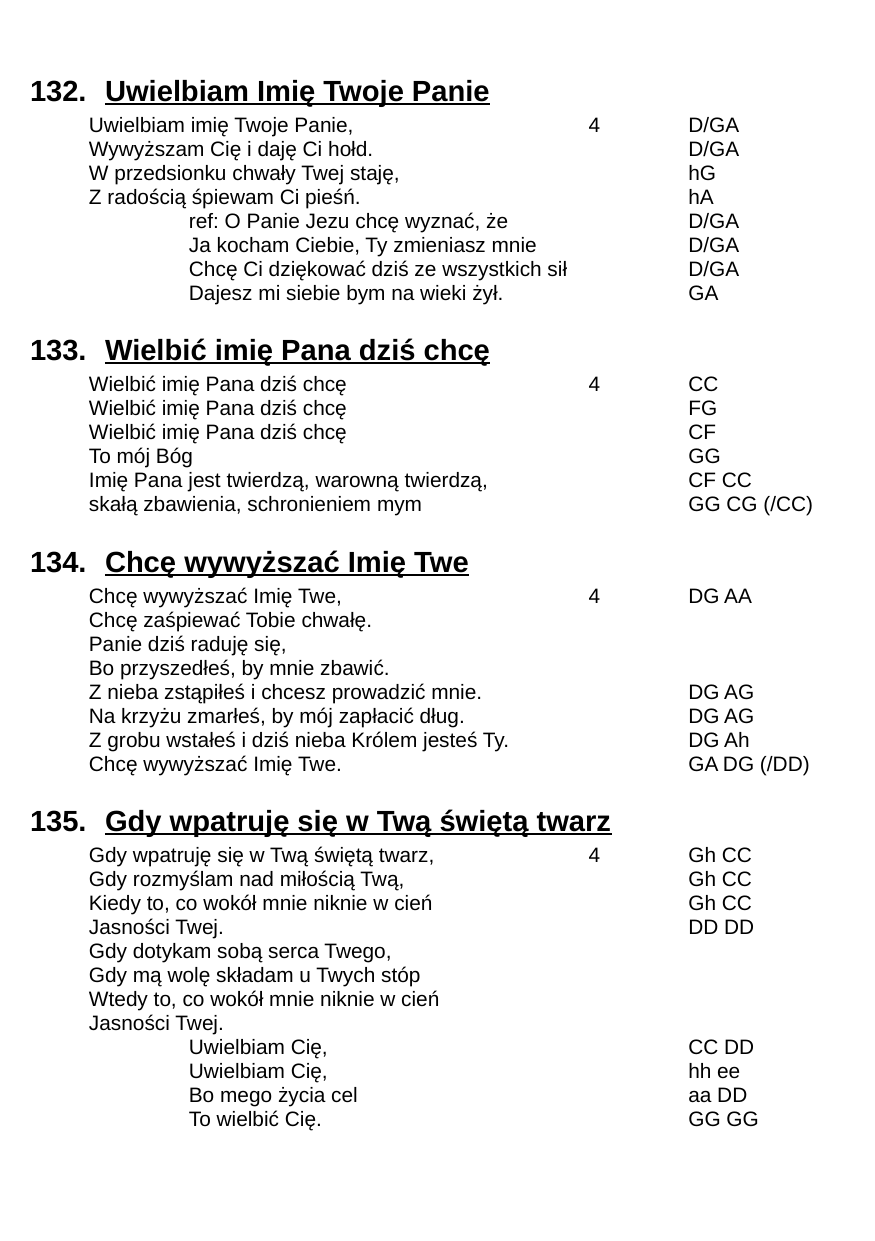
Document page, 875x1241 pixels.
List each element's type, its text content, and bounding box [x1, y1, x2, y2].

text Z radością śpiewam Ci pieśń. hA [89, 184, 845, 208]
text Z grobu wstałeś i dziś nieba Królem jesteś Ty. DG Ah [89, 727, 845, 751]
text Wielbić imię Pana dziś chcę CF [89, 420, 845, 444]
text Chcę wywyższać Imię Twe, 4 DG AA [89, 584, 845, 608]
text Dajesz mi siebie bym na wieki żył. GA [89, 280, 845, 304]
text Gdy wpatruję się w Twą świętą twarz, 4 Gh CC Gdy rozmyślam nad miłością Twą, Gh CC Kiedy to, co wokół mnie niknie w cień Gh CC Jasności Twej. DD DD Gdy dotykam sobą serca Twego, Gdy mą wolę składam u Twych stóp Wtedy to, co wokół mnie niknie w cień Jasności Twej. Uwielbiam Cię, CC DD Uwielbiam Cię, hh ee Bo mego życia cel aa DD To wielbić Cię. GG GG [89, 843, 845, 1131]
text Na krzyżu zmarłeś, by mój zapłacić dług. DG AG [89, 703, 845, 727]
text Chcę zaśpiewać Tobie chwałę. [89, 608, 845, 632]
text Panie dziś raduję się, [89, 632, 845, 656]
text Wielbić imię Pana dziś chcę 4 CC [89, 372, 845, 396]
subtitle Wielbić imię Pana dziś chcę [30, 333, 845, 367]
text W przedsionku chwały Twej staję, hG [89, 161, 845, 184]
subtitle Chcę wywyższać Imię Twe [30, 545, 845, 578]
text Ja kocham Ciebie, Ty zmieniasz mnie D/GA [89, 232, 845, 256]
text ref: O Panie Jezu chcę wyznać, że D/GA [89, 208, 845, 232]
text Imię Pana jest twierdzą, warowną twierdzą, CF CC [89, 468, 845, 492]
text Z nieba zstąpiłeś i chcesz prowadzić mnie. DG AG [89, 679, 845, 703]
subtitle Gdy wpatruję się w Twą świętą twarz [30, 804, 845, 838]
text Wywyższam Cię i daję Ci hołd. D/GA [89, 137, 845, 161]
text Wielbić imię Pana dziś chcę FG [89, 396, 845, 420]
text Chcę Ci dziękować dziś ze wszystkich sił D/GA [89, 256, 845, 280]
text Chcę wywyższać Imię Twe. GA DG (/DD) [89, 751, 845, 775]
text Bo przyszedłeś, by mnie zbawić. [89, 656, 845, 679]
text Uwielbiam imię Twoje Panie, 4 D/GA [89, 113, 845, 137]
subtitle Uwielbiam Imię Twoje Panie [30, 74, 845, 107]
text To mój Bóg GG [89, 444, 845, 468]
text skałą zbawienia, schronieniem mym GG CG (/CC) [89, 492, 845, 516]
